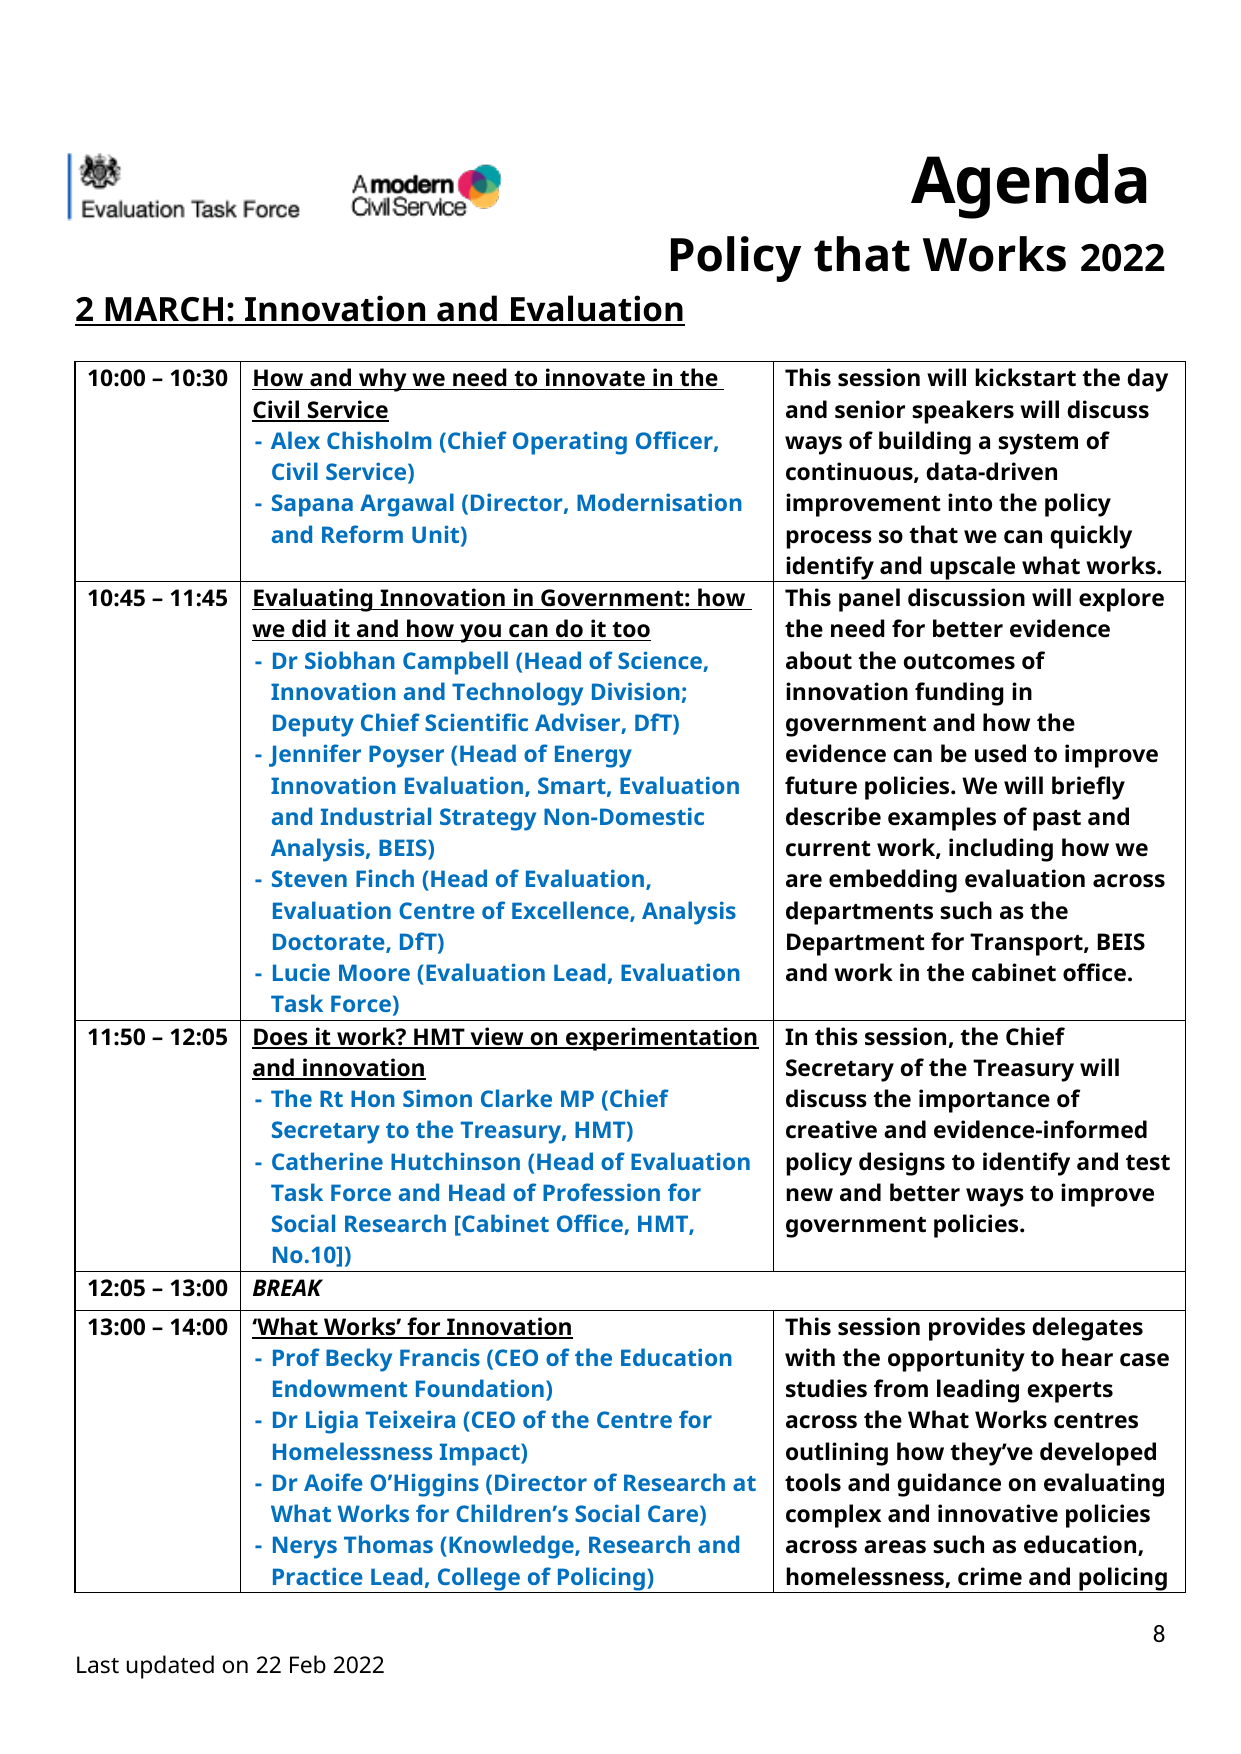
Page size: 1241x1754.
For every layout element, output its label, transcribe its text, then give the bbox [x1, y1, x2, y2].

title Agenda [75, 135, 1152, 223]
table_cell This session provides delegates with the opportunity to hear case studies from leading experts across the What Works centres outlining how they’ve developed tools and guidance on evaluating complex and innovative policies across areas such as education, homelessness, crime and policing [774, 1311, 1185, 1592]
picture [67, 153, 300, 221]
table_cell 11:50 – 12:05 [76, 1021, 240, 1271]
table_cell 12:05 – 13:00 [76, 1272, 240, 1310]
table_cell ‘What Works’ for Innovation Prof Becky Francis (CEO of the Education Endowment Foundation) Dr Ligia Teixeira (CEO of the Centre for Homelessness Impact) Dr Aoife O’Higgins (Director of Research at What Works for Children’s Social Care) Nerys Thomas (Knowledge, Research and Practice Lead, College of Policing) [241, 1311, 773, 1592]
table_cell Does it work? HMT view on experimentation and innovation The Rt Hon Simon Clarke MP (Chief Secretary to the Treasury, HMT) Catherine Hutchinson (Head of Evaluation Task Force and Head of Profession for Social Research [Cabinet Office, HMT, No.10]) [241, 1021, 773, 1271]
picture [348, 163, 504, 221]
table_header How and why we need to innovate in the Civil Service Alex Chisholm (Chief Operating Officer, Civil Service) Sapana Argawal (Director, Modernisation and Reform Unit) [241, 362, 773, 581]
table_cell BREAK [241, 1272, 1185, 1310]
text 2 MARCH: Innovation and Evaluation [75, 285, 1165, 331]
table_cell This panel discussion will explore the need for better evidence about the outcomes of innovation funding in government and how the evidence can be used to improve future policies. We will briefly describe examples of past and current work, including how we are embedding evaluation across departments such as the Department for Transport, BEIS and work in the cabinet office. [774, 582, 1185, 1019]
table_header This session will kickstart the day and senior speakers will discuss ways of building a system of continuous, data-driven improvement into the policy process so that we can quickly identify and upscale what works. [774, 362, 1185, 581]
table_cell Evaluating Innovation in Government: how we did it and how you can do it too Dr Siobhan Campbell (Head of Science, Innovation and Technology Division; Deputy Chief Scientific Adviser, DfT) Jennifer Poyser (Head of Energy Innovation Evaluation, Smart, Evaluation and Industrial Strategy Non-Domestic Analysis, BEIS) Steven Finch (Head of Evaluation, Evaluation Centre of Excellence, Analysis Doctorate, DfT) Lucie Moore (Evaluation Lead, Evaluation Task Force) [241, 582, 773, 1019]
table_cell 13:00 – 14:00 [76, 1311, 240, 1592]
text Policy that Works 2022 [75, 223, 1165, 285]
table_cell In this session, the Chief Secretary of the Treasury will discuss the importance of creative and evidence-informed policy designs to identify and test new and better ways to improve government policies. [774, 1021, 1185, 1271]
table_cell 10:45 – 11:45 [76, 582, 240, 1019]
table_header 10:00 – 10:30 [76, 362, 240, 581]
